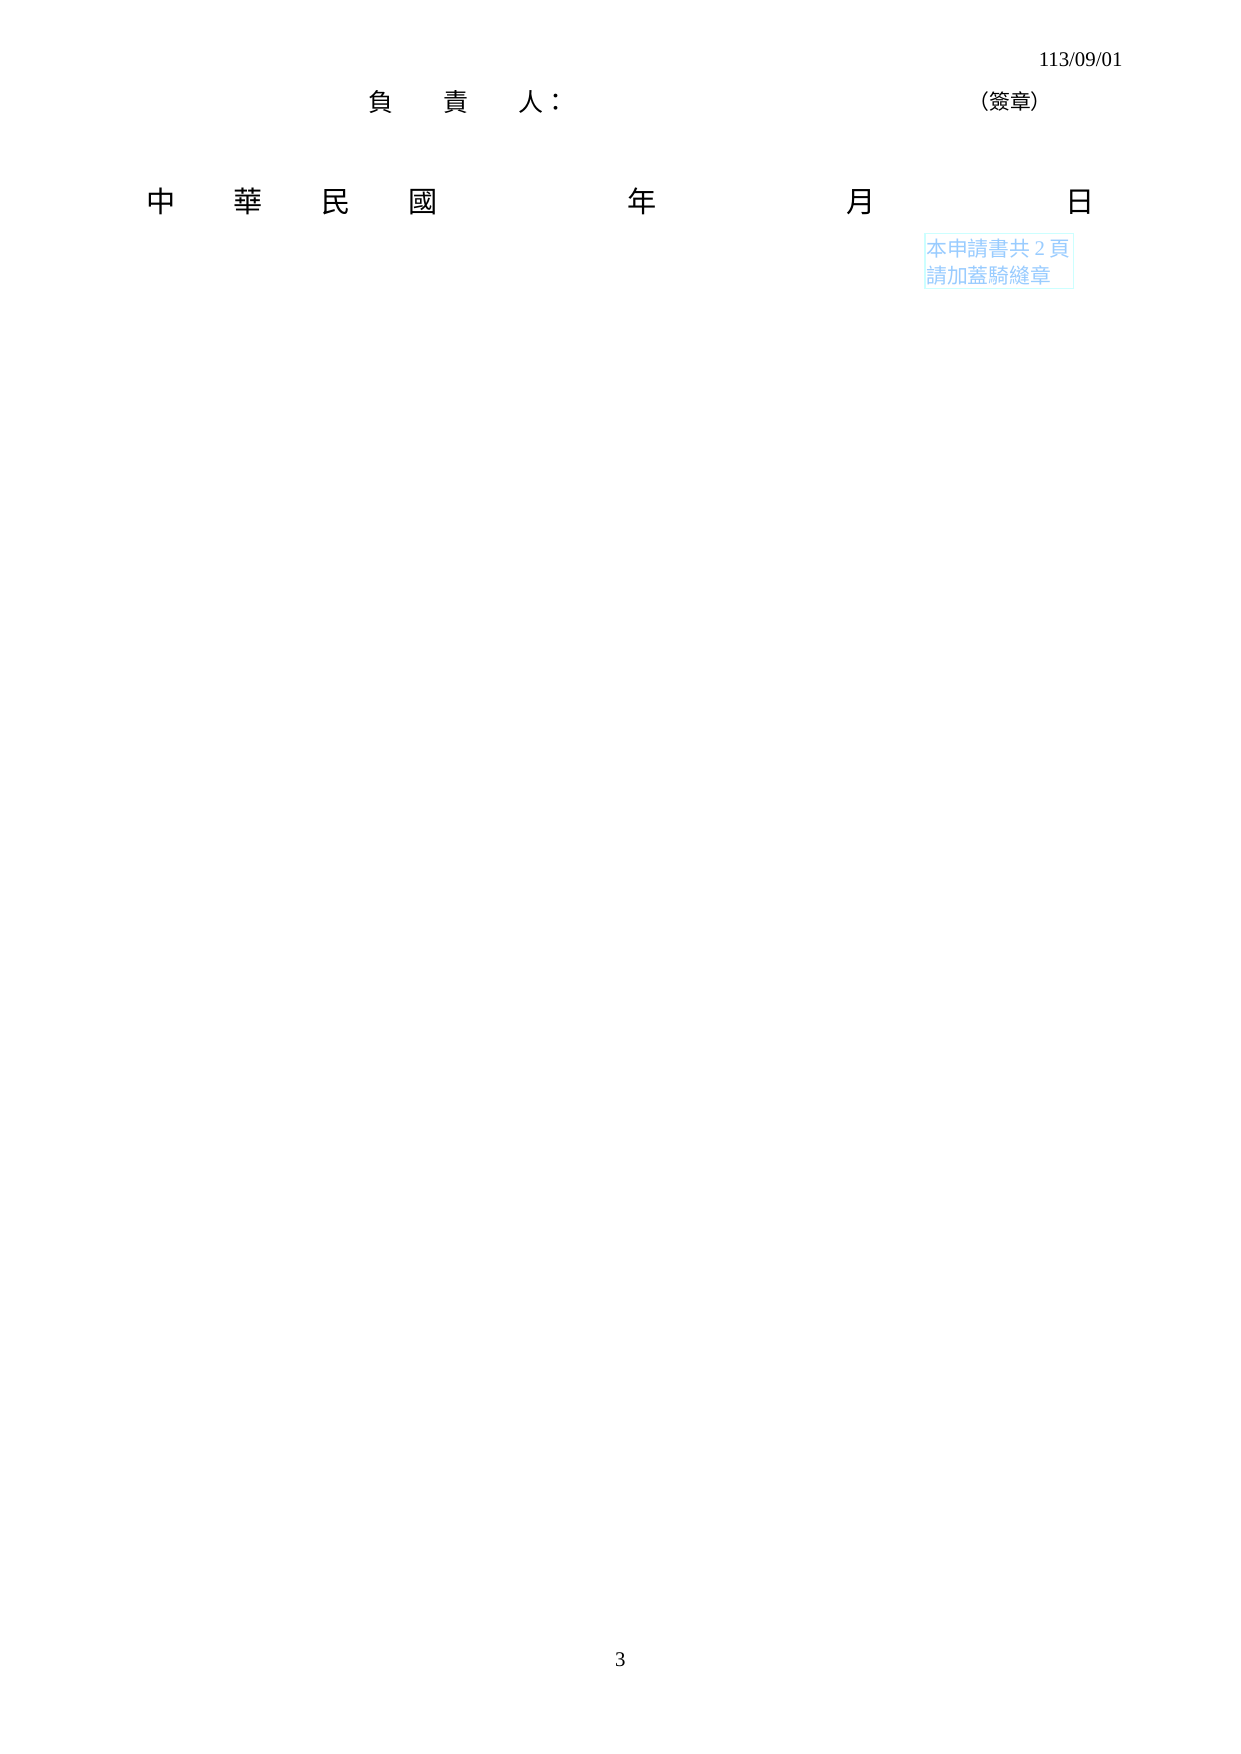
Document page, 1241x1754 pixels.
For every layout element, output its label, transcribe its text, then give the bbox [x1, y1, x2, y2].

text 中 華 民 國 年 月 日 [118, 178, 1122, 221]
text 負 責 人： （簽章） [368, 83, 1122, 118]
text 請加蓋騎縫章 [926, 261, 1073, 288]
text 本申請書共2頁 [926, 234, 1073, 261]
